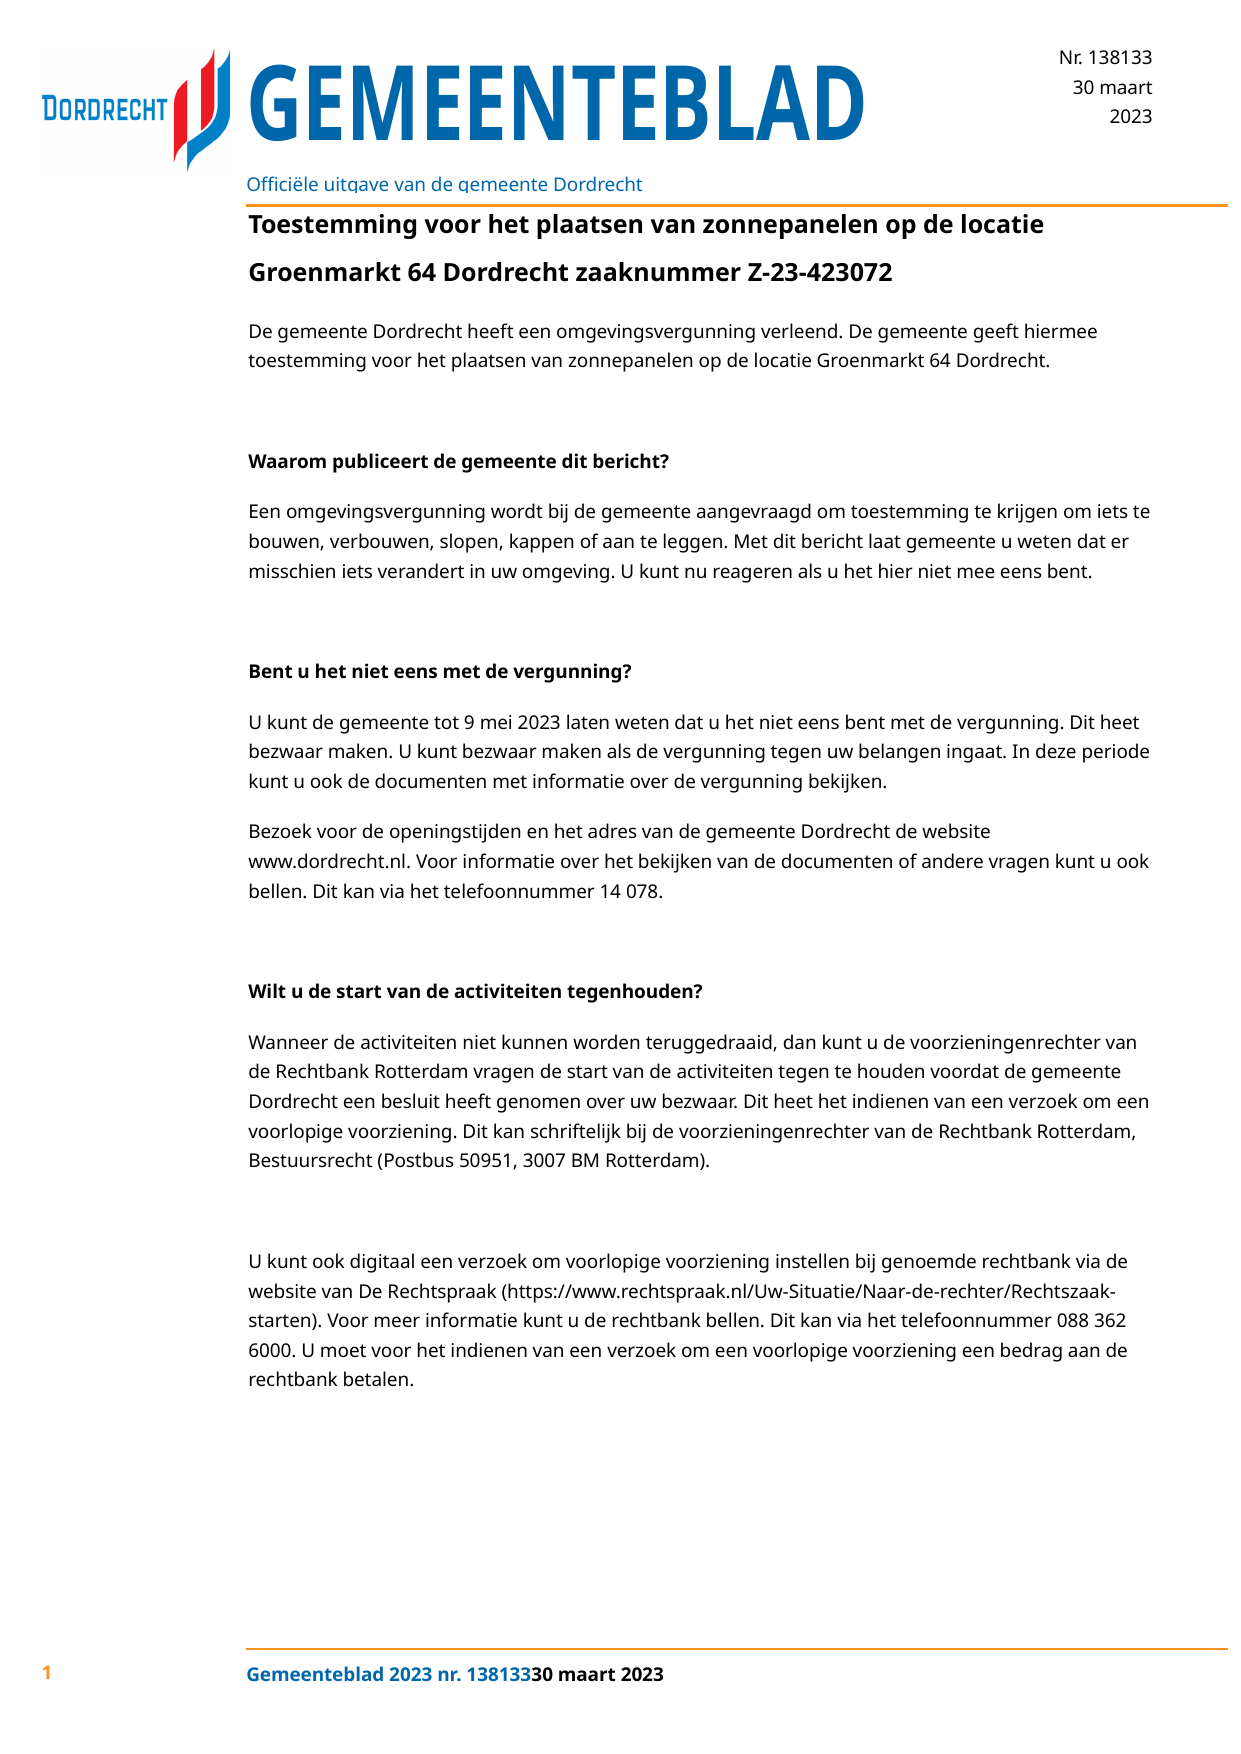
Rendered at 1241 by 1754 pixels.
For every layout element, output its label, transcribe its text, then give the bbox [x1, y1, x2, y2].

text De gemeente Dordrecht heeft een omgevingsvergunning verleend. De gemeente geeft hiermee toestemming voor het plaatsen van zonnepanelen op de locatie Groenmarkt 64 Dordrecht. [248, 318, 1152, 373]
text Wilt u de start van de activiteiten tegenhouden? [248, 979, 1152, 1004]
text U kunt ook digitaal een verzoek om voorlopige voorziening instellen bij genoemde rechtbank via de website van De Rechtspraak (https://www.rechtspraak.nl/Uw-Situatie/Naar-de-rechter/Rechtszaak-starten). Voor meer informatie kunt u de rechtbank bellen. Dit kan via het telefoonnummer 088 362 6000. U moet voor het indienen van een verzoek om een voorlopige voorziening een bedrag aan de rechtbank betalen. [248, 1248, 1152, 1392]
picture [41, 47, 231, 172]
text Wanneer de activiteiten niet kunnen worden teruggedraaid, dan kunt u de voorzieningenrechter van de Rechtbank Rotterdam vragen de start van de activiteiten tegen te houden voordat de gemeente Dordrecht een besluit heeft genomen over uw bezwaar. Dit heet het indienen van een verzoek om een voorlopige voorziening. Dit kan schriftelijk bij de voorzieningenrechter van de Rechtbank Rotterdam, Bestuursrecht (Postbus 50951, 3007 BM Rotterdam). [248, 1029, 1152, 1173]
text U kunt de gemeente tot 9 mei 2023 laten weten dat u het niet eens bent met de vergunning. Dit heet bezwaar maken. U kunt bezwaar maken als de vergunning tegen uw belangen ingaat. In deze periode kunt u ook de documenten met informatie over de vergunning bekijken. [248, 709, 1152, 794]
text Bent u het niet eens met de vergunning? [248, 659, 1152, 684]
text Toestemming voor het plaatsen van zonnepanelen op de locatie Groenmarkt 64 Dordrecht zaaknummer Z-23-423072 [248, 207, 1152, 288]
text Waarom publiceert de gemeente dit bericht? [248, 448, 1152, 474]
text Bezoek voor de openingstijden en het adres van de gemeente Dordrecht de website www.dordrecht.nl. Voor informatie over het bekijken van de documenten of andere vragen kunt u ook bellen. Dit kan via het telefoonnummer 14 078. [248, 819, 1152, 904]
text Een omgevingsvergunning wordt bij de gemeente aangevraagd om toestemming te krijgen om iets te bouwen, verbouwen, slopen, kappen of aan te leggen. Met dit bericht laat gemeente u weten dat er misschien iets verandert in uw omgeving. U kunt nu reageren als u het hier niet mee eens bent. [248, 499, 1152, 584]
